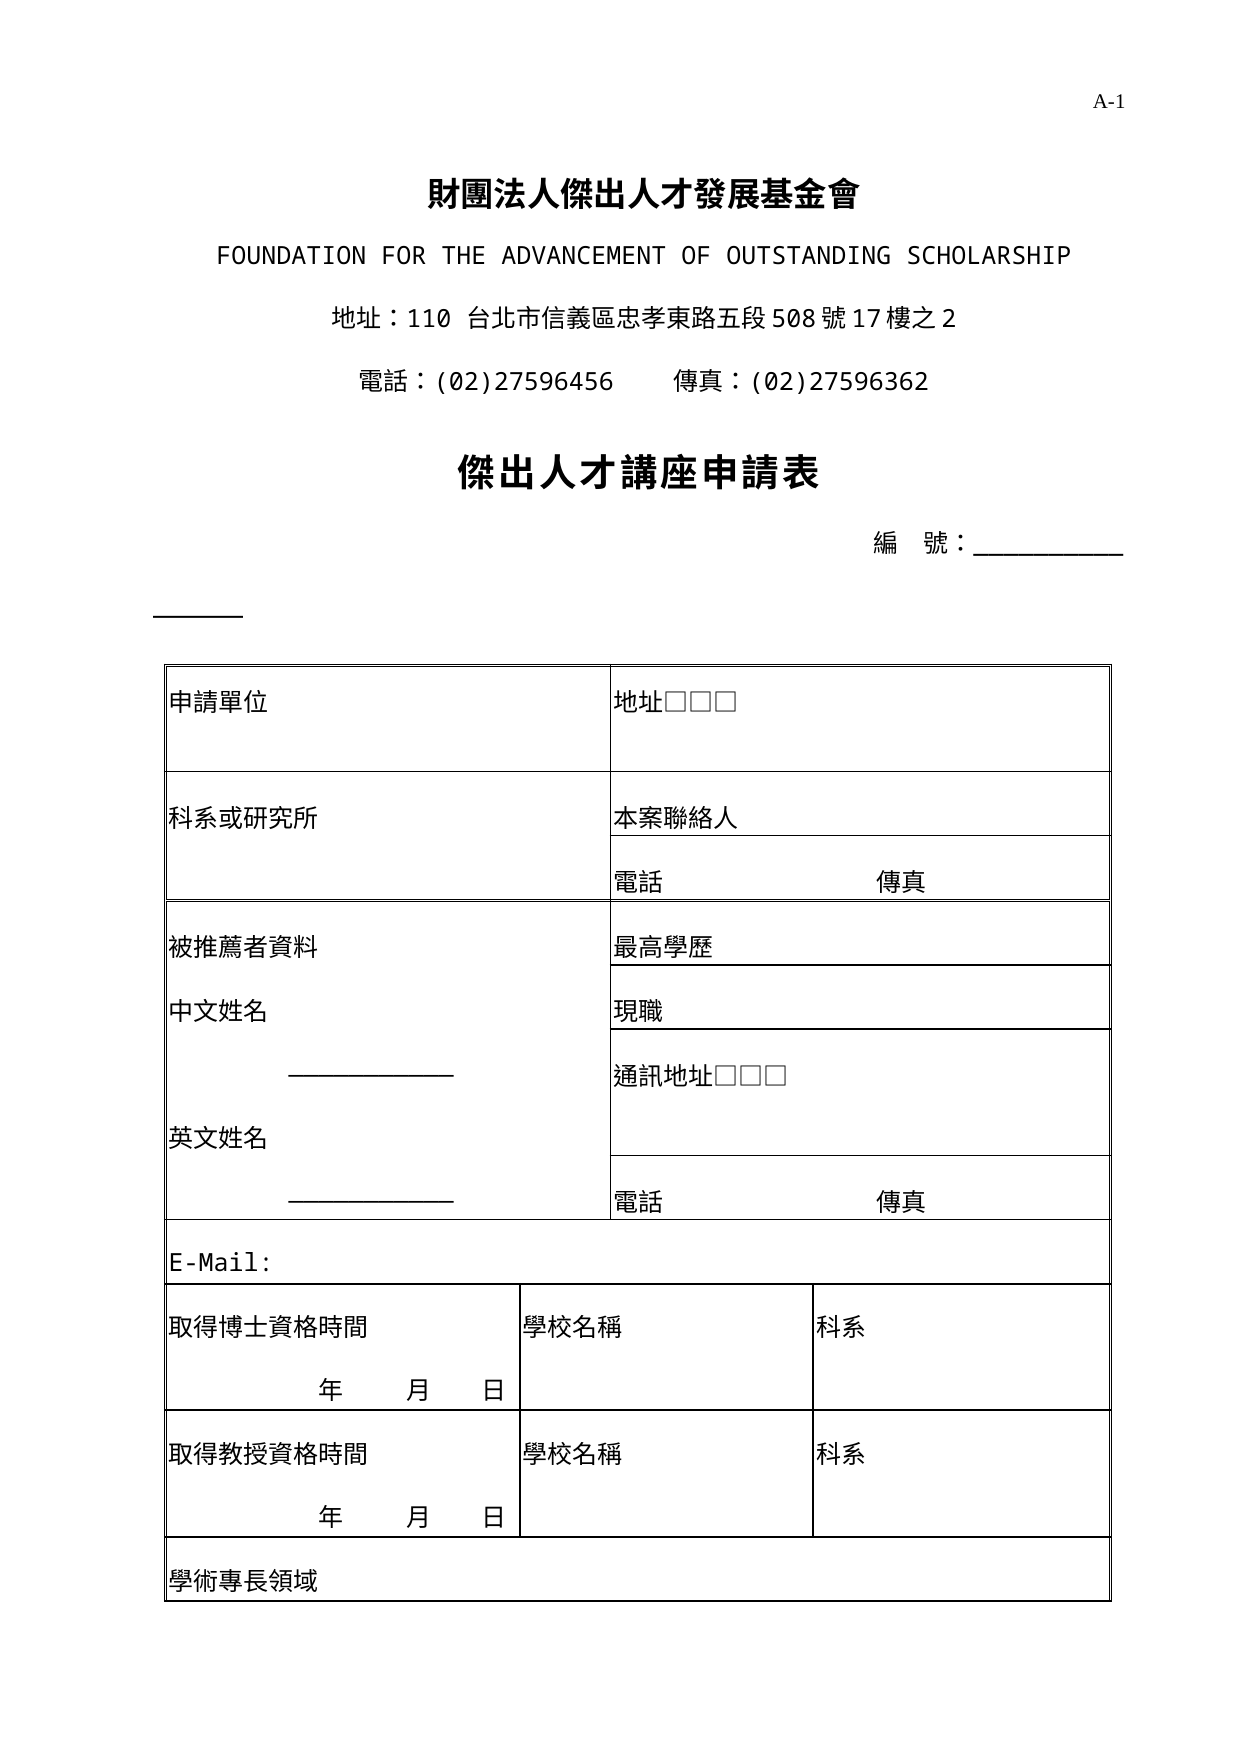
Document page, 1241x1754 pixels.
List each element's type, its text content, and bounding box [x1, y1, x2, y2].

text 地址：110 台北市信義區忠孝東路五段508號17樓之2 [162, 275, 1125, 338]
table_cell 最高學歷 [611, 902, 1109, 964]
table_cell [611, 1092, 1109, 1155]
table_cell 英文姓名 [167, 1092, 610, 1155]
table_cell ─────────── [167, 1028, 610, 1092]
table_cell 被推薦者資料 [167, 902, 610, 964]
table_cell 電話 傳真 [611, 1156, 1109, 1219]
table_header 申請單位 [167, 667, 610, 771]
table_cell 學校名稱 [521, 1285, 812, 1409]
table_cell 電話 傳真 [611, 836, 1109, 898]
table_cell [813, 1220, 1109, 1283]
table_cell [520, 1220, 813, 1283]
table_cell E-Mail: [167, 1220, 520, 1283]
table_cell ─────────── [167, 1155, 610, 1219]
table_cell [813, 1538, 1109, 1600]
table_cell 現職 [611, 966, 1109, 1028]
table_cell [520, 1538, 813, 1600]
text 財團法人傑出人才發展基金會 [162, 150, 1125, 213]
text 傑出人才講座申請表 [153, 434, 1125, 497]
table_cell 中文姓名 [167, 964, 610, 1028]
table_cell 本案聯絡人 [611, 772, 1109, 835]
table_cell 通訊地址□□□ [611, 1030, 1109, 1092]
text 電話：(02)27596456 傳真：(02)27596362 [162, 338, 1125, 400]
table_cell 科系 [814, 1411, 1109, 1536]
table_cell 取得教授資格時間 年 月 日 [167, 1411, 519, 1536]
table_cell 科系 [814, 1285, 1109, 1409]
table_header 地址□□□ [611, 667, 1109, 771]
text foundation for the advancemEnt of outstanding scholarship [162, 213, 1125, 275]
table_cell 學術專長領域 [167, 1538, 520, 1600]
table_cell 取得博士資格時間 年 月 日 [167, 1285, 519, 1409]
table_cell 學校名稱 [521, 1411, 812, 1536]
table_cell [167, 835, 610, 898]
text 編 號：________________ [153, 497, 1125, 622]
table_cell 科系或研究所 [167, 772, 610, 835]
